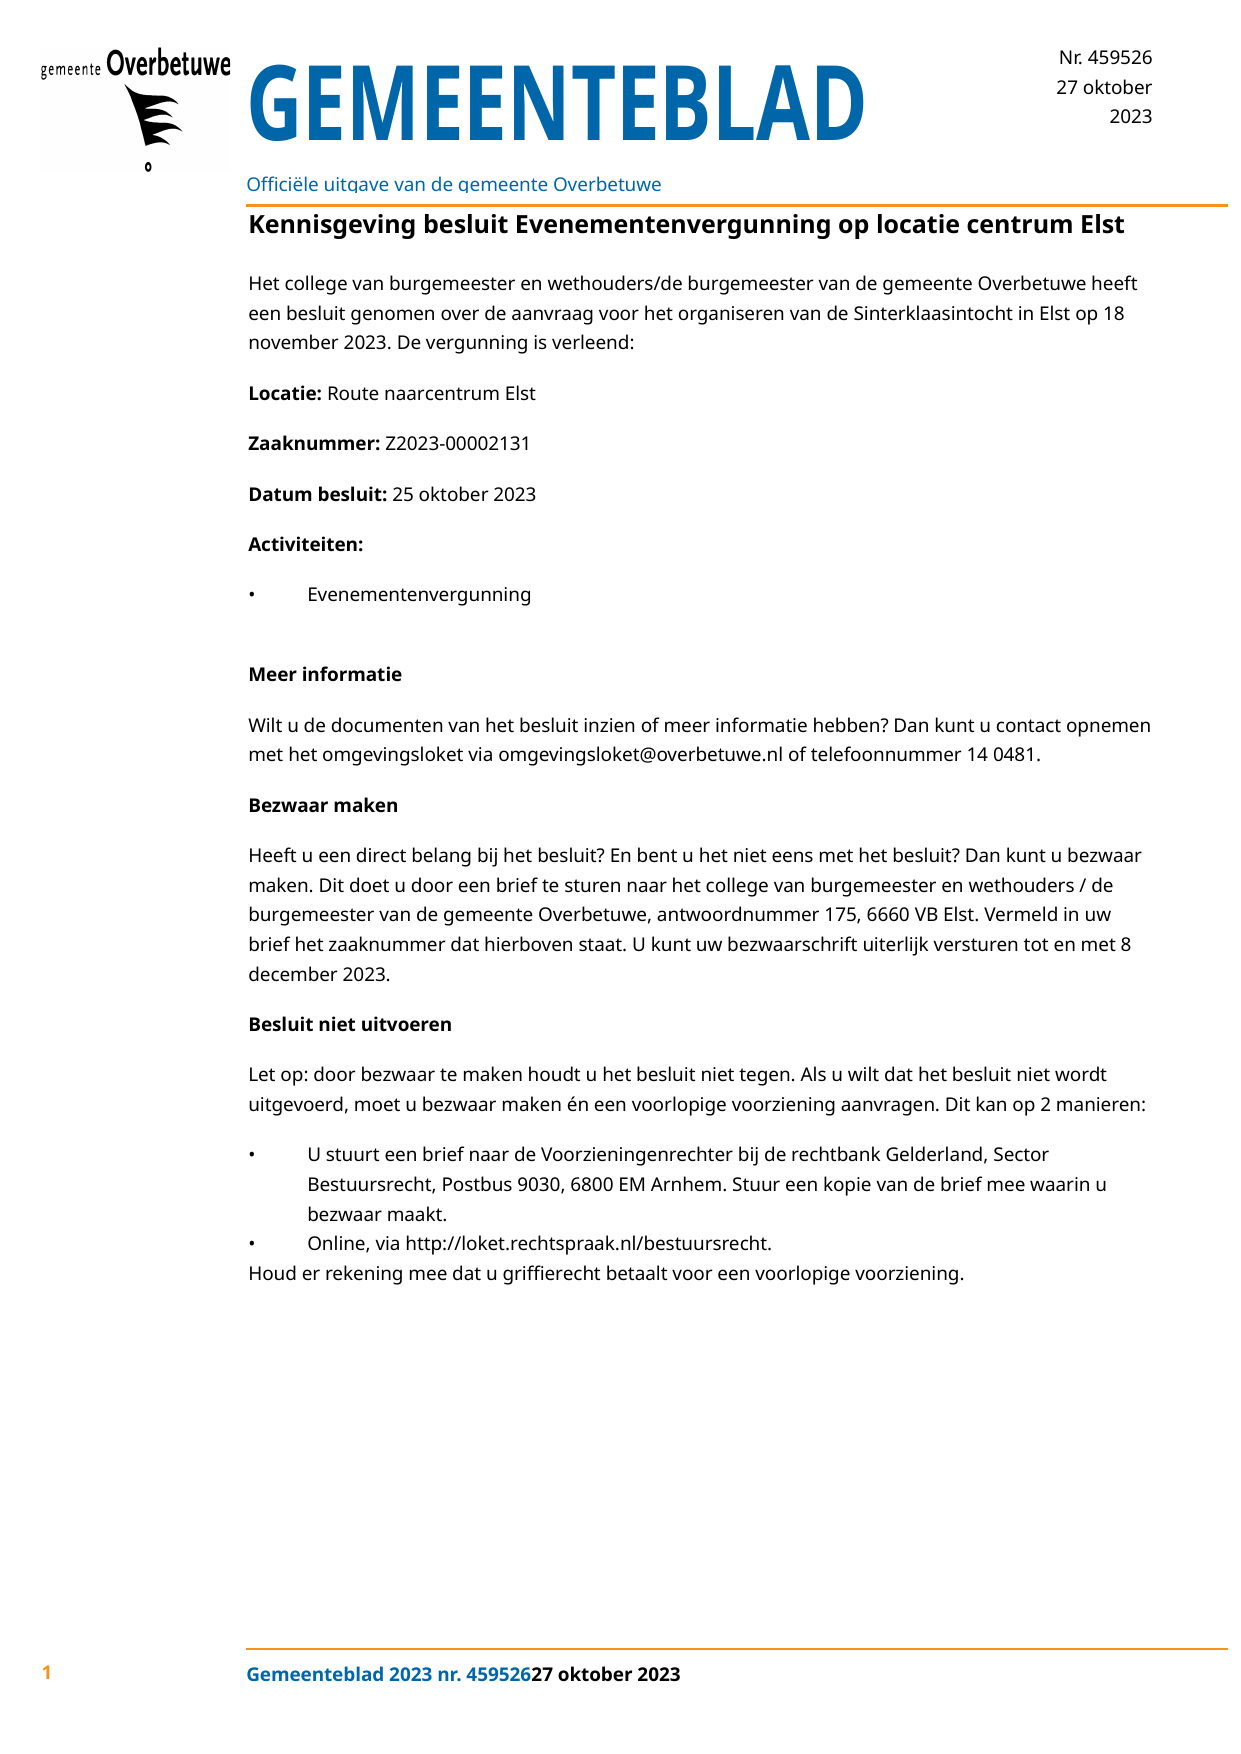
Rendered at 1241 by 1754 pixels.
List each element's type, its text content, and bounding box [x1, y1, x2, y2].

text Houd er rekening mee dat u griffierecht betaalt voor een voorlopige voorziening. [248, 1260, 1152, 1286]
text Datum besluit: 25 oktober 2023 [248, 481, 1152, 506]
list Online, via http://loket.rechtspraak.nl/bestuursrecht. [248, 1230, 1152, 1256]
text Kennisgeving besluit Evenementenvergunning op locatie centrum Elst [248, 207, 1152, 241]
text Zaaknummer: Z2023-00002131 [248, 430, 1152, 456]
list Evenementenvergunning [248, 582, 1152, 607]
text Wilt u de documenten van het besluit inzien of meer informatie hebben? Dan kunt u contact opnemen met het omgevingsloket via omgevingsloket@overbetuwe.nl of telefoonnummer 14 0481. [248, 712, 1152, 767]
text Meer informatie [248, 662, 1152, 687]
text Let op: door bezwaar te maken houdt u het besluit niet tegen. Als u wilt dat het besluit niet wordt uitgevoerd, moet u bezwaar maken én een voorlopige voorziening aanvragen. Dit kan op 2 manieren: [248, 1062, 1152, 1117]
picture [41, 47, 231, 172]
text Het college van burgemeester en wethouders/de burgemeester van de gemeente Overbetuwe heeft een besluit genomen over de aanvraag voor het organiseren van de Sinterklaasintocht in Elst op 18 november 2023. De vergunning is verleend: [248, 270, 1152, 355]
list U stuurt een brief naar de Voorzieningenrechter bij de rechtbank Gelderland, Sector Bestuursrecht, Postbus 9030, 6800 EM Arnhem. Stuur een kopie van de brief mee waarin u bezwaar maakt. [248, 1142, 1152, 1226]
text Besluit niet uitvoeren [248, 1011, 1152, 1037]
text Heeft u een direct belang bij het besluit? En bent u het niet eens met het besluit? Dan kunt u bezwaar maken. Dit doet u door een brief te sturen naar het college van burgemeester en wethouders / de burgemeester van de gemeente Overbetuwe, antwoordnummer 175, 6660 VB Elst. Vermeld in uw brief het zaaknummer dat hierboven staat. U kunt uw bezwaarschrift uiterlijk versturen tot en met 8 december 2023. [248, 842, 1152, 986]
text Locatie: Route naarcentrum Elst [248, 380, 1152, 406]
text Activiteiten: [248, 531, 1152, 557]
text Bezwaar maken [248, 792, 1152, 818]
